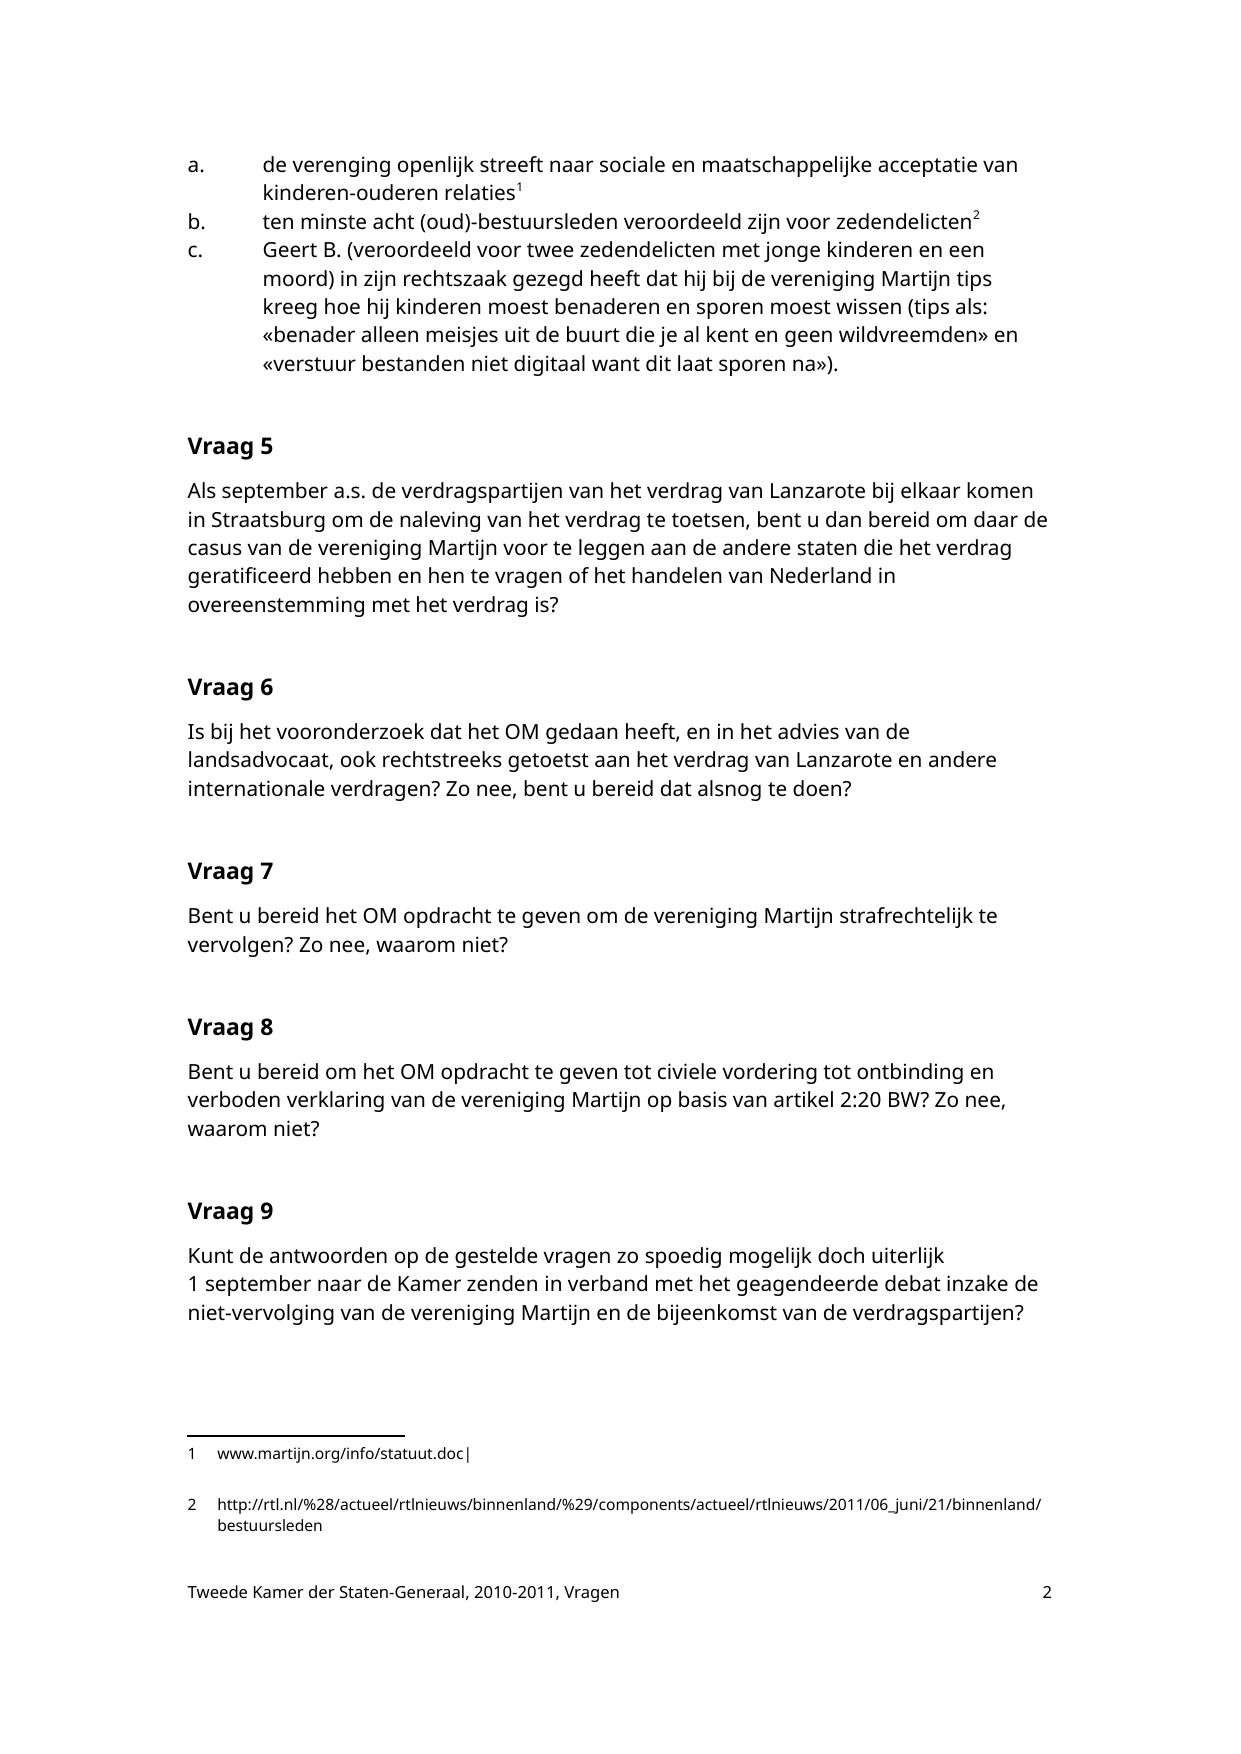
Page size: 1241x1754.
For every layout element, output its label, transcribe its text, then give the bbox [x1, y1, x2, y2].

subtitle Vraag 9 [187, 1195, 1053, 1226]
text Kunt de antwoorden op de gestelde vragen zo spoedig mogelijk doch uiterlijk 1 september naar de Kamer zenden in verband met het geagendeerde debat inzake de niet-vervolging van de vereniging Martijn en de bijeenkomst van de verdragspartijen? [187, 1241, 1053, 1326]
list Geert B. (veroordeeld voor twee zedendelicten met jonge kinderen en een moord) in zijn rechtszaak gezegd heeft dat hij bij de vereniging Martijn tips kreeg hoe hij kinderen moest benaderen en sporen moest wissen (tips als: «benader alleen meisjes uit de buurt die je al kent en geen wildvreemden» en «verstuur bestanden niet digitaal want dit laat sporen na»). [187, 235, 1053, 377]
text Bent u bereid het OM opdracht te geven om de vereniging Martijn strafrechtelijk te vervolgen? Zo nee, waarom niet? [187, 901, 1053, 958]
list de verenging openlijk streeft naar sociale en maatschappelijke acceptatie van kinderen-ouderen relaties [187, 150, 1053, 207]
text Als september a.s. de verdragspartijen van het verdrag van Lanzarote bij elkaar komen in Straatsburg om de naleving van het verdrag te toetsen, bent u dan bereid om daar de casus van de vereniging Martijn voor te leggen aan de andere staten die het verdrag geratificeerd hebben en hen te vragen of het handelen van Nederland in overeenstemming met het verdrag is? [187, 476, 1053, 618]
text Is bij het vooronderzoek dat het OM gedaan heeft, en in het advies van de landsadvocaat, ook rechtstreeks getoetst aan het verdrag van Lanzarote en andere internationale verdragen? Zo nee, bent u bereid dat alsnog te doen? [187, 717, 1053, 802]
subtitle Vraag 6 [187, 671, 1053, 702]
subtitle Vraag 5 [187, 430, 1053, 461]
list ten minste acht (oud)-bestuursleden veroordeeld zijn voor zedendelicten [187, 207, 1053, 235]
list www.martijn.org/info/statuut.doc| [187, 1421, 1053, 1449]
text Bent u bereid om het OM opdracht te geven tot civiele vordering tot ontbinding en verboden verklaring van de vereniging Martijn op basis van artikel 2:20 BW? Zo nee, waarom niet? [187, 1057, 1053, 1142]
subtitle Vraag 8 [187, 1011, 1053, 1042]
subtitle Vraag 7 [187, 855, 1053, 886]
list http://rtl.nl/%28/actueel/rtlnieuws/binnenland/%29/components/actueel/rtlnieuws/2011/06_juni/21/binnenland/bestuursleden [187, 1479, 1053, 1536]
